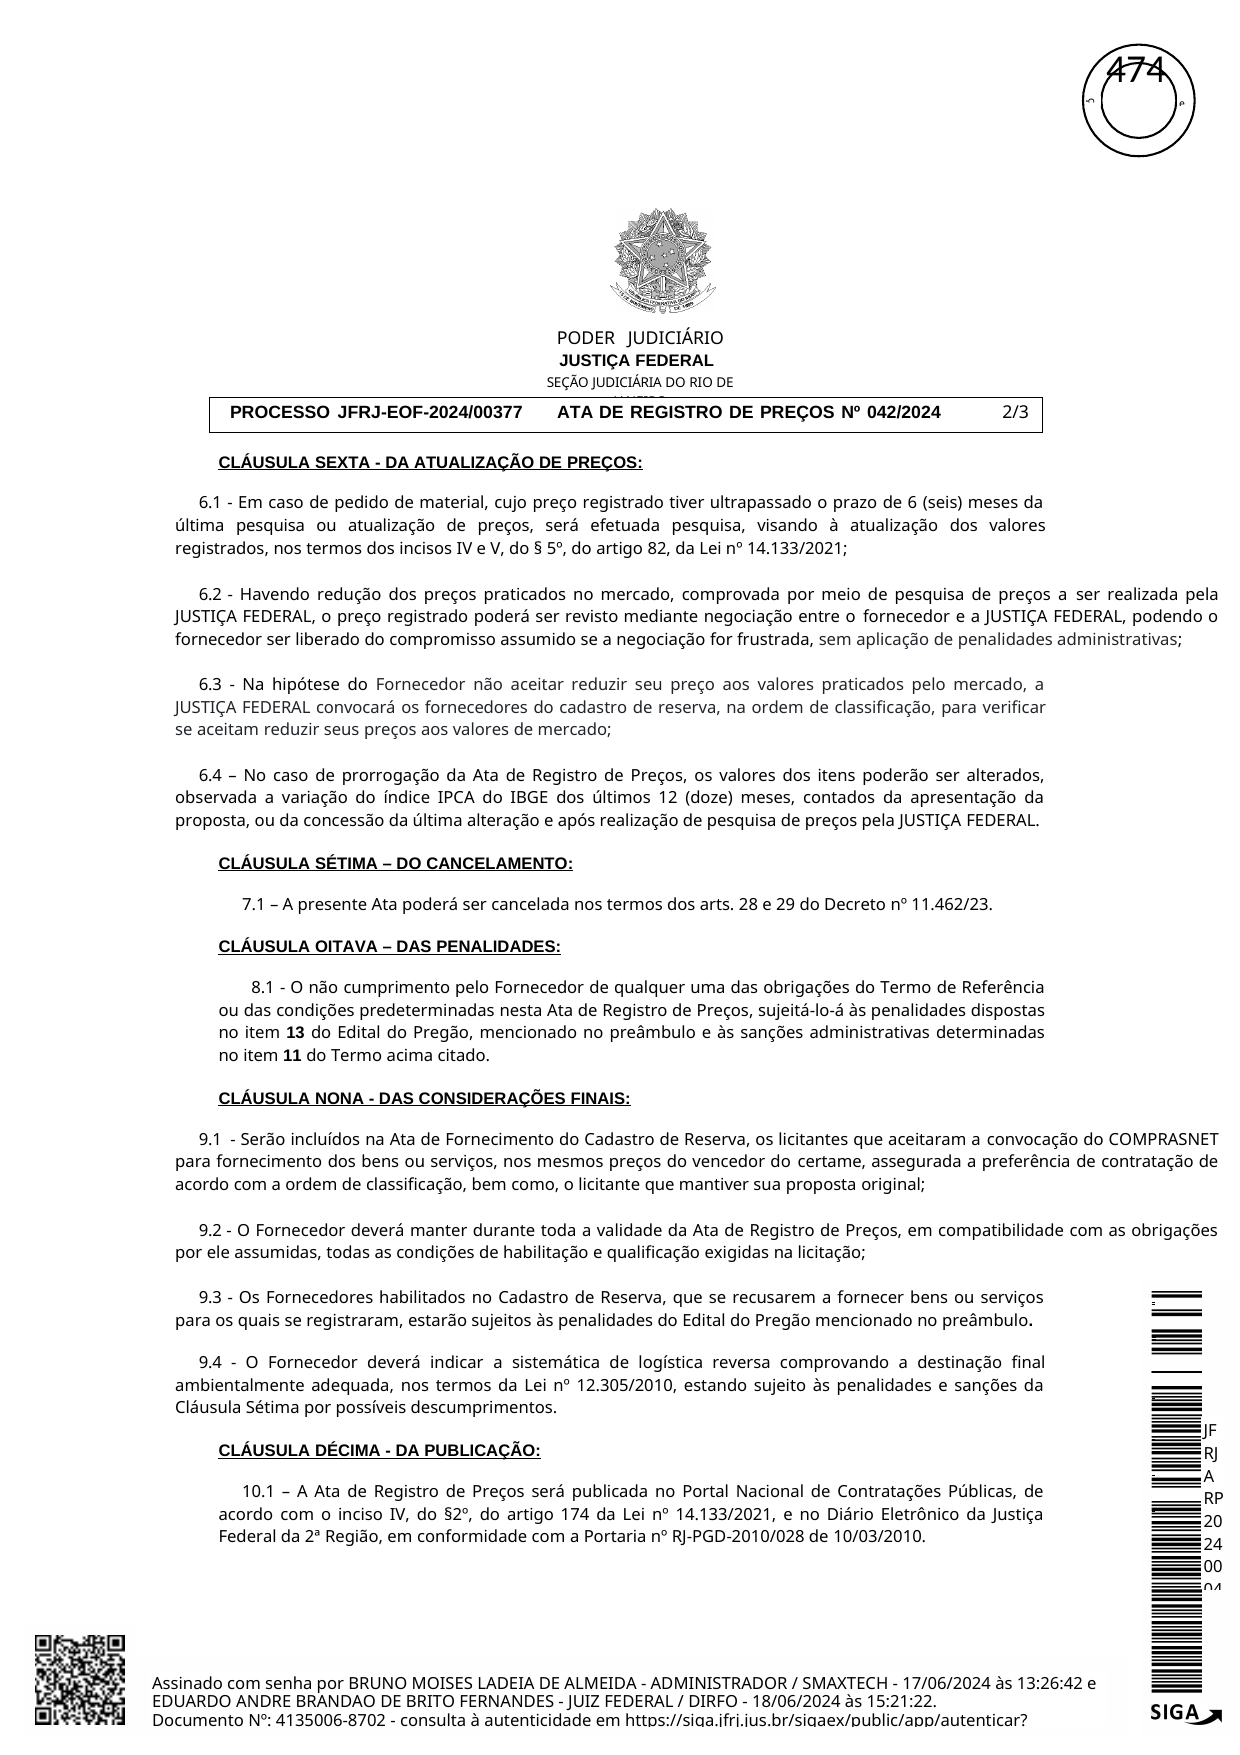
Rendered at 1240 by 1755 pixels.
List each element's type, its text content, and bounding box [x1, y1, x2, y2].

list - Em caso de pedido de material, cujo preço registrado tiver ultrapassado o prazo de 6 (seis) meses da última pesquisa ou atualização de preços, será efetuada pesquisa, visando à atualização dos valores registrados, nos termos dos incisos IV e V, do § 5º, do artigo 82, da Lei nº 14.133/2021; [175, 491, 1046, 559]
text e [1179, 97, 1193, 105]
list - O Fornecedor deverá manter durante toda a validade da Ata de Registro de Preços, em compatibilidade com as obrigações por ele assumidas, todas as condições de habilitação e qualificação exigidas na licitação; [175, 1218, 1219, 1263]
list - O Fornecedor deverá indicar a sistemática de logística reversa comprovando a destinação final ambientalmente adequada, nos termos da Lei nº 12.305/2010, estando sujeito às penalidades e sanções da Cláusula Sétima por possíveis descumprimentos. [175, 1351, 1046, 1419]
subtitle CLÁUSULA NONA - DAS CONSIDERAÇÕES FINAIS: [218, 1089, 1219, 1108]
text 8.1 - O não cumprimento pelo Fornecedor de qualquer uma das obrigações do Termo de Referência ou das condições predeterminadas nesta Ata de Registro de Preços, sujeitá-lo-á às penalidades dispostas no item 13 do Edital do Pregão, mencionado no preâmbulo e às sanções administrativas determinadas no item 11 do Termo acima citado. [218, 976, 1046, 1066]
list - Serão incluídos na Ata de Fornecimento do Cadastro de Reserva, os licitantes que aceitaram a convocação do COMPRASNET para fornecimento dos bens ou serviços, nos mesmos preços do vencedor do certame, assegurada a preferência de contratação de acordo com a ordem de classificação, bem como, o licitante que mantiver sua proposta original; [175, 1127, 1219, 1195]
subtitle CLÁUSULA SÉTIMA – DO CANCELAMENTO: [218, 853, 1219, 873]
list - Os Fornecedores habilitados no Cadastro de Reserva, que se recusarem a fornecer bens ou serviços para os quais se registraram, estarão sujeitos às penalidades do Edital do Pregão mencionado no preâmbulo. [175, 1286, 1045, 1331]
list – No caso de prorrogação da Ata de Registro de Preços, os valores dos itens poderão ser alterados, observada a variação do índice IPCA do IBGE dos últimos 12 (doze) meses, contados da apresentação da proposta, ou da concessão da última alteração e após realização de pesquisa de preços pela JUSTIÇA FEDERAL. [175, 763, 1046, 831]
text PROCESSO JFRJ-EOF-2024/00377 ATA DE REGISTRO DE PREÇOS Nº 042/2024 2/3 [230, 400, 1042, 424]
text ç [1085, 98, 1099, 106]
text 7.1 – A presente Ata poderá ser cancelada nos termos dos arts. 28 e 29 do Decreto nº 11.462/23. [242, 892, 1219, 915]
subtitle CLÁUSULA OITAVA – DAS PENALIDADES: [218, 937, 1219, 956]
subtitle CLÁUSULA DÉCIMA - DA PUBLICAÇÃO: [218, 1441, 1140, 1460]
list - Havendo redução dos preços praticados no mercado, comprovada por meio de pesquisa de preços a ser realizada pela JUSTIÇA FEDERAL, o preço registrado poderá ser revisto mediante negociação entre o fornecedor e a JUSTIÇA FEDERAL, podendo o fornecedor ser liberado do compromisso assumido se a negociação for frustrada, sem aplicação de penalidades administrativas; [175, 582, 1219, 650]
list - Na hipótese do Fornecedor não aceitar reduzir seu preço aos valores praticados pelo mercado, a JUSTIÇA FEDERAL convocará os fornecedores do cadastro de reserva, na ordem de classificação, para verificar se aceitam reduzir seus preços aos valores de mercado; [175, 673, 1046, 741]
text 10.1 – A Ata de Registro de Preços será publicada no Portal Nacional de Contratações Públicas, de acordo com o inciso IV, do §2º, do artigo 174 da Lei nº 14.133/2021, e no Diário Eletrônico da Justiça Federal da 2ª Região, em conformidade com a Portaria nº RJ-PGD-2010/028 de 10/03/2010. [218, 1479, 1046, 1548]
subtitle CLÁUSULA SEXTA - DA ATUALIZAÇÃO DE PREÇOS: [218, 453, 1219, 472]
list JFRJARP202400042A [1203, 1419, 1224, 1589]
